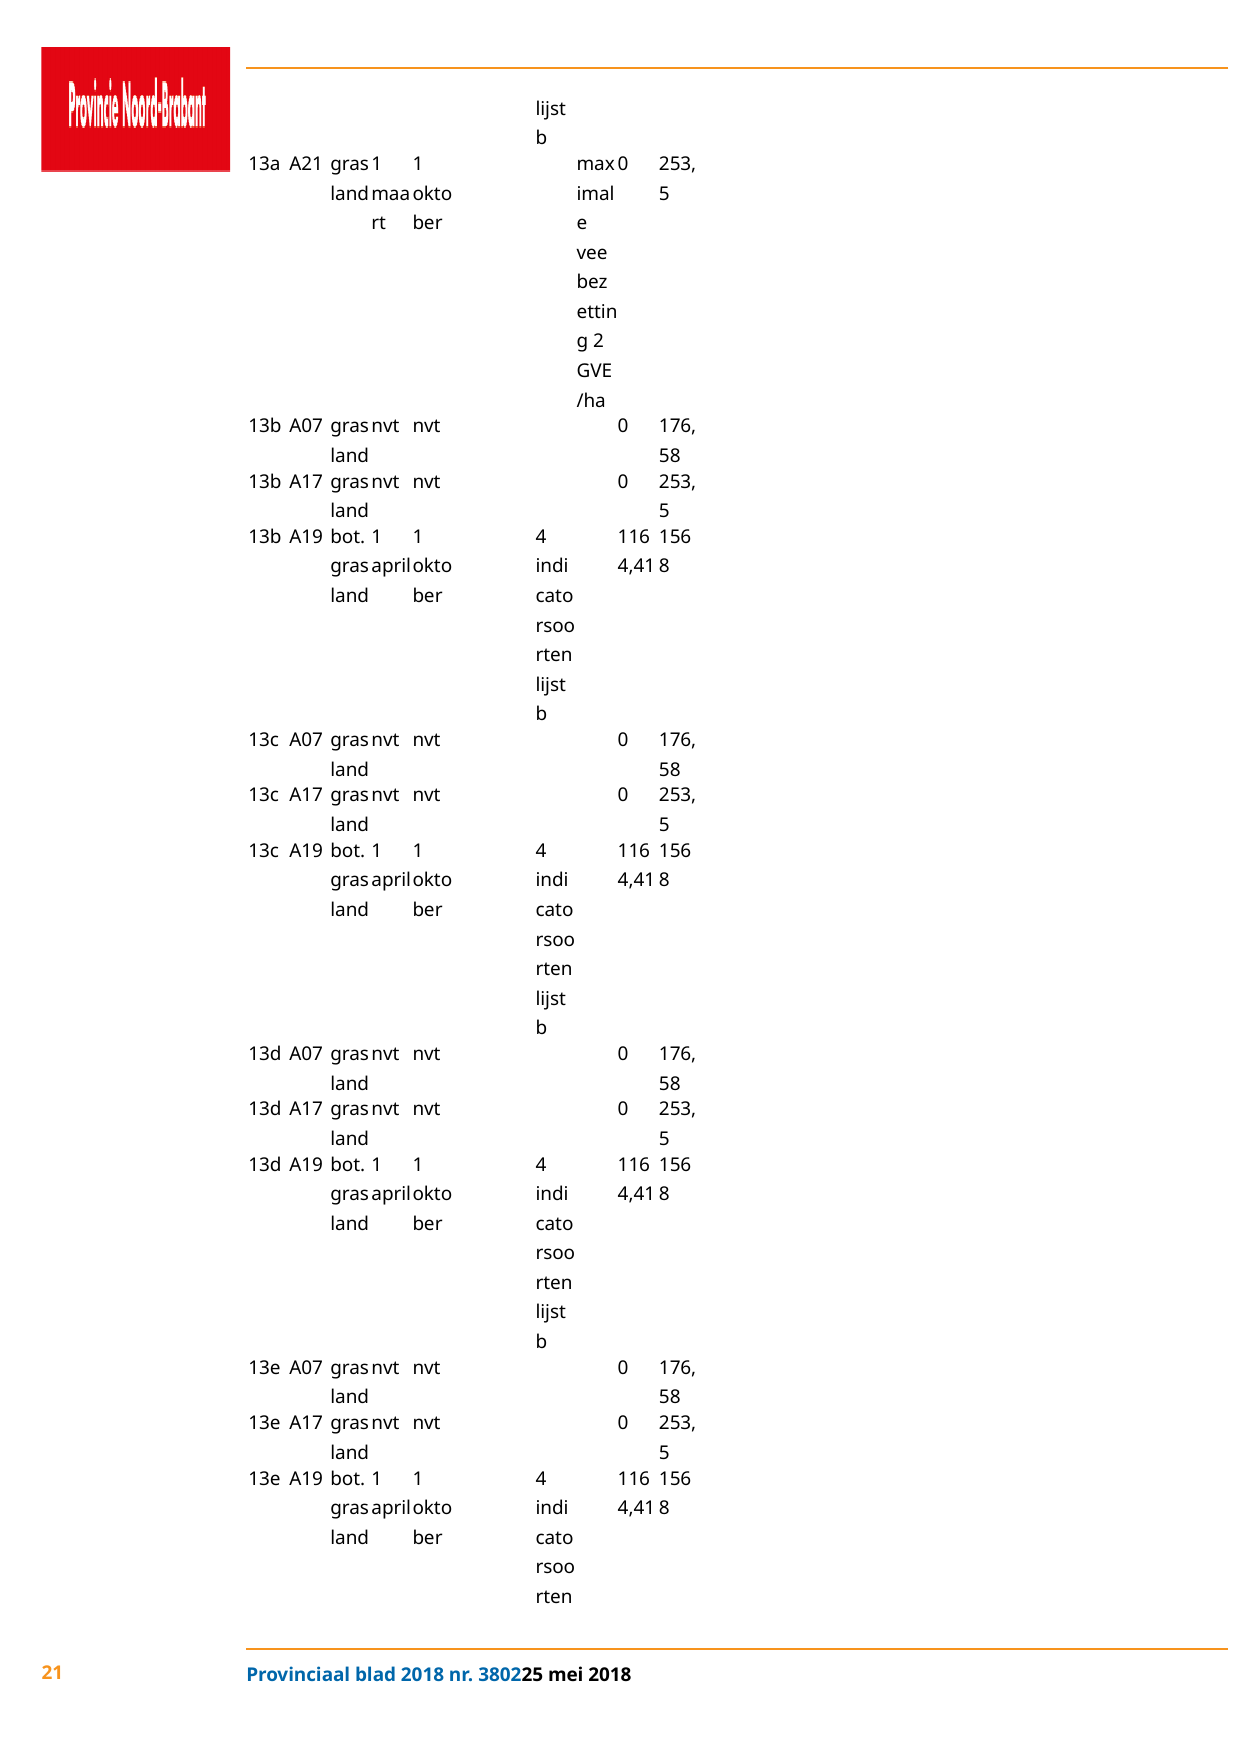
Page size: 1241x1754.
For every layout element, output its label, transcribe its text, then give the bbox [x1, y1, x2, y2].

table_cell 176,58 [659, 1354, 700, 1409]
table_cell 1568 [659, 1151, 700, 1354]
table_cell 1164,41 [618, 1151, 659, 1354]
table_cell A19 [289, 837, 330, 1040]
table_cell [371, 95, 412, 150]
table_cell [494, 726, 535, 782]
table_cell 1 april [371, 837, 412, 1040]
table_cell maximale veebezetting 2 GVE/ha [576, 150, 617, 412]
table_cell 1568 [659, 837, 700, 1040]
table_cell 176,58 [659, 413, 700, 468]
table_cell [535, 150, 576, 412]
table_cell nvt [371, 1409, 412, 1465]
table_cell grasland [330, 782, 371, 837]
table_cell bot. grasland [330, 1151, 371, 1354]
table_cell 253,5 [659, 150, 700, 412]
table_cell [494, 95, 535, 150]
table_cell [494, 1354, 535, 1409]
table_cell 13e [248, 1409, 289, 1465]
table_cell lijst b [535, 95, 576, 150]
table_cell 253,5 [659, 468, 700, 523]
table_cell [576, 1040, 617, 1096]
table_cell 0 [618, 726, 659, 782]
table_cell grasland [330, 1354, 371, 1409]
table_cell 1 oktober [412, 150, 453, 412]
table_cell nvt [412, 468, 453, 523]
table_cell [535, 782, 576, 837]
table_cell nvt [412, 1040, 453, 1096]
table_cell [453, 1465, 494, 1609]
table_cell [494, 1151, 535, 1354]
table_cell 0 [618, 782, 659, 837]
table_cell [535, 1354, 576, 1409]
table_cell [453, 95, 494, 150]
table_cell nvt [412, 1354, 453, 1409]
table_cell 13d [248, 1151, 289, 1354]
table_cell nvt [371, 468, 412, 523]
table_cell [453, 837, 494, 1040]
table_cell 4 indicatorsoorten lijst b [535, 523, 576, 726]
table_cell [535, 726, 576, 782]
table_cell [453, 150, 494, 412]
table_cell [494, 413, 535, 468]
table_cell 1164,41 [618, 523, 659, 726]
table_cell A07 [289, 726, 330, 782]
table_cell A07 [289, 1040, 330, 1096]
table_cell nvt [412, 413, 453, 468]
table_cell A17 [289, 782, 330, 837]
table_cell 4 indicatorsoorten lijst b [535, 837, 576, 1040]
table_cell [535, 468, 576, 523]
table_cell [576, 726, 617, 782]
table_cell 13d [248, 1096, 289, 1151]
table_cell nvt [371, 1096, 412, 1151]
table_cell 13b [248, 413, 289, 468]
table_cell grasland [330, 413, 371, 468]
table_cell 4 indicatorsoorten lijst b [535, 1151, 576, 1354]
table_cell 1 oktober [412, 1465, 453, 1609]
table_cell 13c [248, 726, 289, 782]
table_cell [289, 95, 330, 150]
table_cell [576, 95, 617, 150]
table_cell 1 april [371, 1151, 412, 1354]
table_cell [248, 95, 289, 150]
table_cell 4 indicatorsoorten [535, 1465, 576, 1609]
table_cell [494, 1096, 535, 1151]
table_cell [535, 413, 576, 468]
table_cell [494, 782, 535, 837]
table_cell [576, 468, 617, 523]
table_cell nvt [371, 1040, 412, 1096]
table_cell 1 april [371, 1465, 412, 1609]
table_cell 0 [618, 1354, 659, 1409]
table_cell A19 [289, 1465, 330, 1609]
table_cell 13b [248, 523, 289, 726]
table_cell 13e [248, 1465, 289, 1609]
table_cell A21 [289, 150, 330, 412]
table_cell [576, 1465, 617, 1609]
table_cell [453, 1354, 494, 1409]
table_cell 176,58 [659, 726, 700, 782]
table_cell A07 [289, 1354, 330, 1409]
table_cell 1 maart [371, 150, 412, 412]
table_cell [494, 1040, 535, 1096]
table_cell [494, 1409, 535, 1465]
table_cell [494, 837, 535, 1040]
table_cell 253,5 [659, 1409, 700, 1465]
table_cell [659, 95, 700, 150]
table_cell 253,5 [659, 1096, 700, 1151]
table_cell 1 oktober [412, 523, 453, 726]
table_cell [453, 1096, 494, 1151]
table_cell [535, 1040, 576, 1096]
table_cell 13c [248, 782, 289, 837]
table_cell grasland [330, 1409, 371, 1465]
table_cell [535, 1096, 576, 1151]
table_cell 13d [248, 1040, 289, 1096]
table_cell A19 [289, 523, 330, 726]
table_cell nvt [412, 782, 453, 837]
table_cell 1568 [659, 1465, 700, 1609]
table_cell [576, 1151, 617, 1354]
table_cell 253,5 [659, 782, 700, 837]
table_cell nvt [412, 1096, 453, 1151]
table_cell 13c [248, 837, 289, 1040]
table_cell 0 [618, 1096, 659, 1151]
table_cell 1 oktober [412, 837, 453, 1040]
table_cell 13e [248, 1354, 289, 1409]
table_cell [453, 413, 494, 468]
table_cell [453, 1409, 494, 1465]
table_cell [576, 782, 617, 837]
table_cell [412, 95, 453, 150]
table_cell bot. grasland [330, 523, 371, 726]
table_cell 0 [618, 1040, 659, 1096]
table_cell nvt [371, 726, 412, 782]
table_cell 1164,41 [618, 837, 659, 1040]
picture [41, 47, 231, 172]
table_cell [330, 95, 371, 150]
table_cell grasland [330, 726, 371, 782]
table_cell [494, 468, 535, 523]
table_cell 1 oktober [412, 1151, 453, 1354]
table_cell A07 [289, 413, 330, 468]
table_cell 1568 [659, 523, 700, 726]
table_cell 1 april [371, 523, 412, 726]
table_cell [453, 782, 494, 837]
table_cell 0 [618, 468, 659, 523]
table_cell A17 [289, 1096, 330, 1151]
table_cell 13a [248, 150, 289, 412]
table_cell [576, 523, 617, 726]
table_cell 1164,41 [618, 1465, 659, 1609]
table_cell bot. grasland [330, 837, 371, 1040]
table_cell [453, 1040, 494, 1096]
table_cell nvt [371, 1354, 412, 1409]
table_cell A19 [289, 1151, 330, 1354]
table_cell grasland [330, 1096, 371, 1151]
table_cell 0 [618, 1409, 659, 1465]
table_cell 0 [618, 413, 659, 468]
table_cell [494, 523, 535, 726]
table_cell 0 [618, 150, 659, 412]
table_cell A17 [289, 468, 330, 523]
table_cell [576, 413, 617, 468]
table_cell [494, 1465, 535, 1609]
table_cell [618, 95, 659, 150]
table_cell grasland [330, 468, 371, 523]
table_cell 176,58 [659, 1040, 700, 1096]
table_cell [453, 468, 494, 523]
table_cell [494, 150, 535, 412]
table_cell [535, 1409, 576, 1465]
table_cell bot. grasland [330, 1465, 371, 1609]
table_cell [576, 837, 617, 1040]
table_cell [453, 726, 494, 782]
table_cell [576, 1409, 617, 1465]
table_cell [576, 1354, 617, 1409]
table_cell nvt [371, 782, 412, 837]
table_cell [453, 1151, 494, 1354]
table_cell grasland [330, 150, 371, 412]
table_cell nvt [371, 413, 412, 468]
table_cell [453, 523, 494, 726]
table_cell A17 [289, 1409, 330, 1465]
table_cell 13b [248, 468, 289, 523]
table_cell grasland [330, 1040, 371, 1096]
table_cell nvt [412, 726, 453, 782]
table_cell [576, 1096, 617, 1151]
table_cell nvt [412, 1409, 453, 1465]
